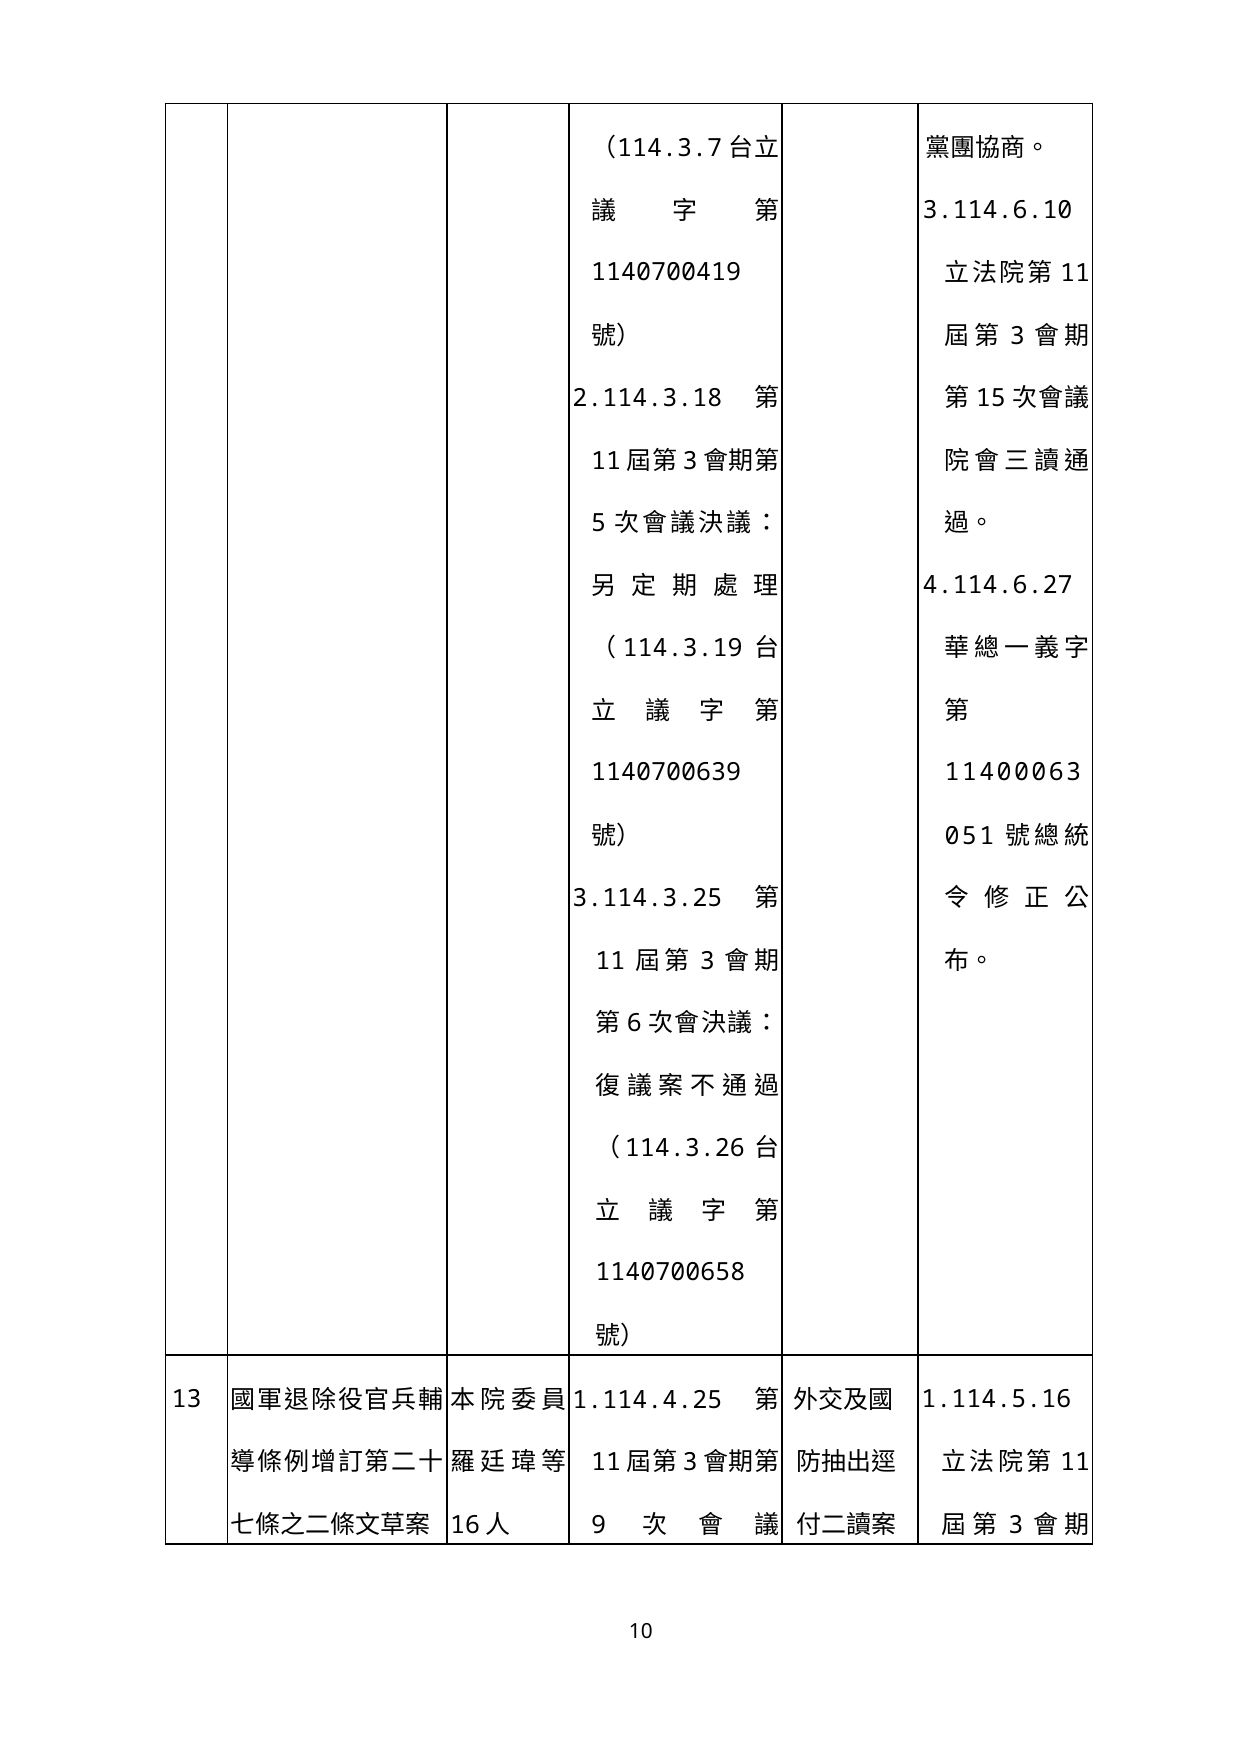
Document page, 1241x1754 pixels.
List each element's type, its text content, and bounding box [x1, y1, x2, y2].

table_cell [166, 104, 227, 1354]
table_cell 國軍退除役官兵輔導條例增訂第二十七條之二條文草案 [228, 1356, 446, 1543]
table_cell 1.114.4.25第11屆第3會期第9次會議 [570, 1356, 781, 1543]
table_cell [783, 104, 917, 1354]
table_cell 黨團協商。 3.114.6.10立法院第11屆第3會期第15次會議院會三讀通過。 4.114.6.27華總一義字第11400063051號總統令修正公布。 [919, 104, 1092, 1354]
table_cell [166, 1356, 227, 1543]
table_cell [228, 104, 446, 1354]
table_cell 外交及國防抽出逕付二讀案 [783, 1356, 917, 1543]
table_cell （114.3.7台立議字第1140700419號） 2.114.3.18第11屆第3會期第5次會議決議：另定期處理（114.3.19台立議字第1140700639號） 3.114.3.25第11屆第3會期第6次會決議：復議案不通過（114.3.26台立議字第1140700658號） [570, 104, 781, 1354]
table_cell [448, 104, 568, 1354]
table_cell 本院委員羅廷瑋等16人 [448, 1356, 568, 1543]
table_cell 1.114.5.16立法院第11屆第3會期 [919, 1356, 1092, 1543]
